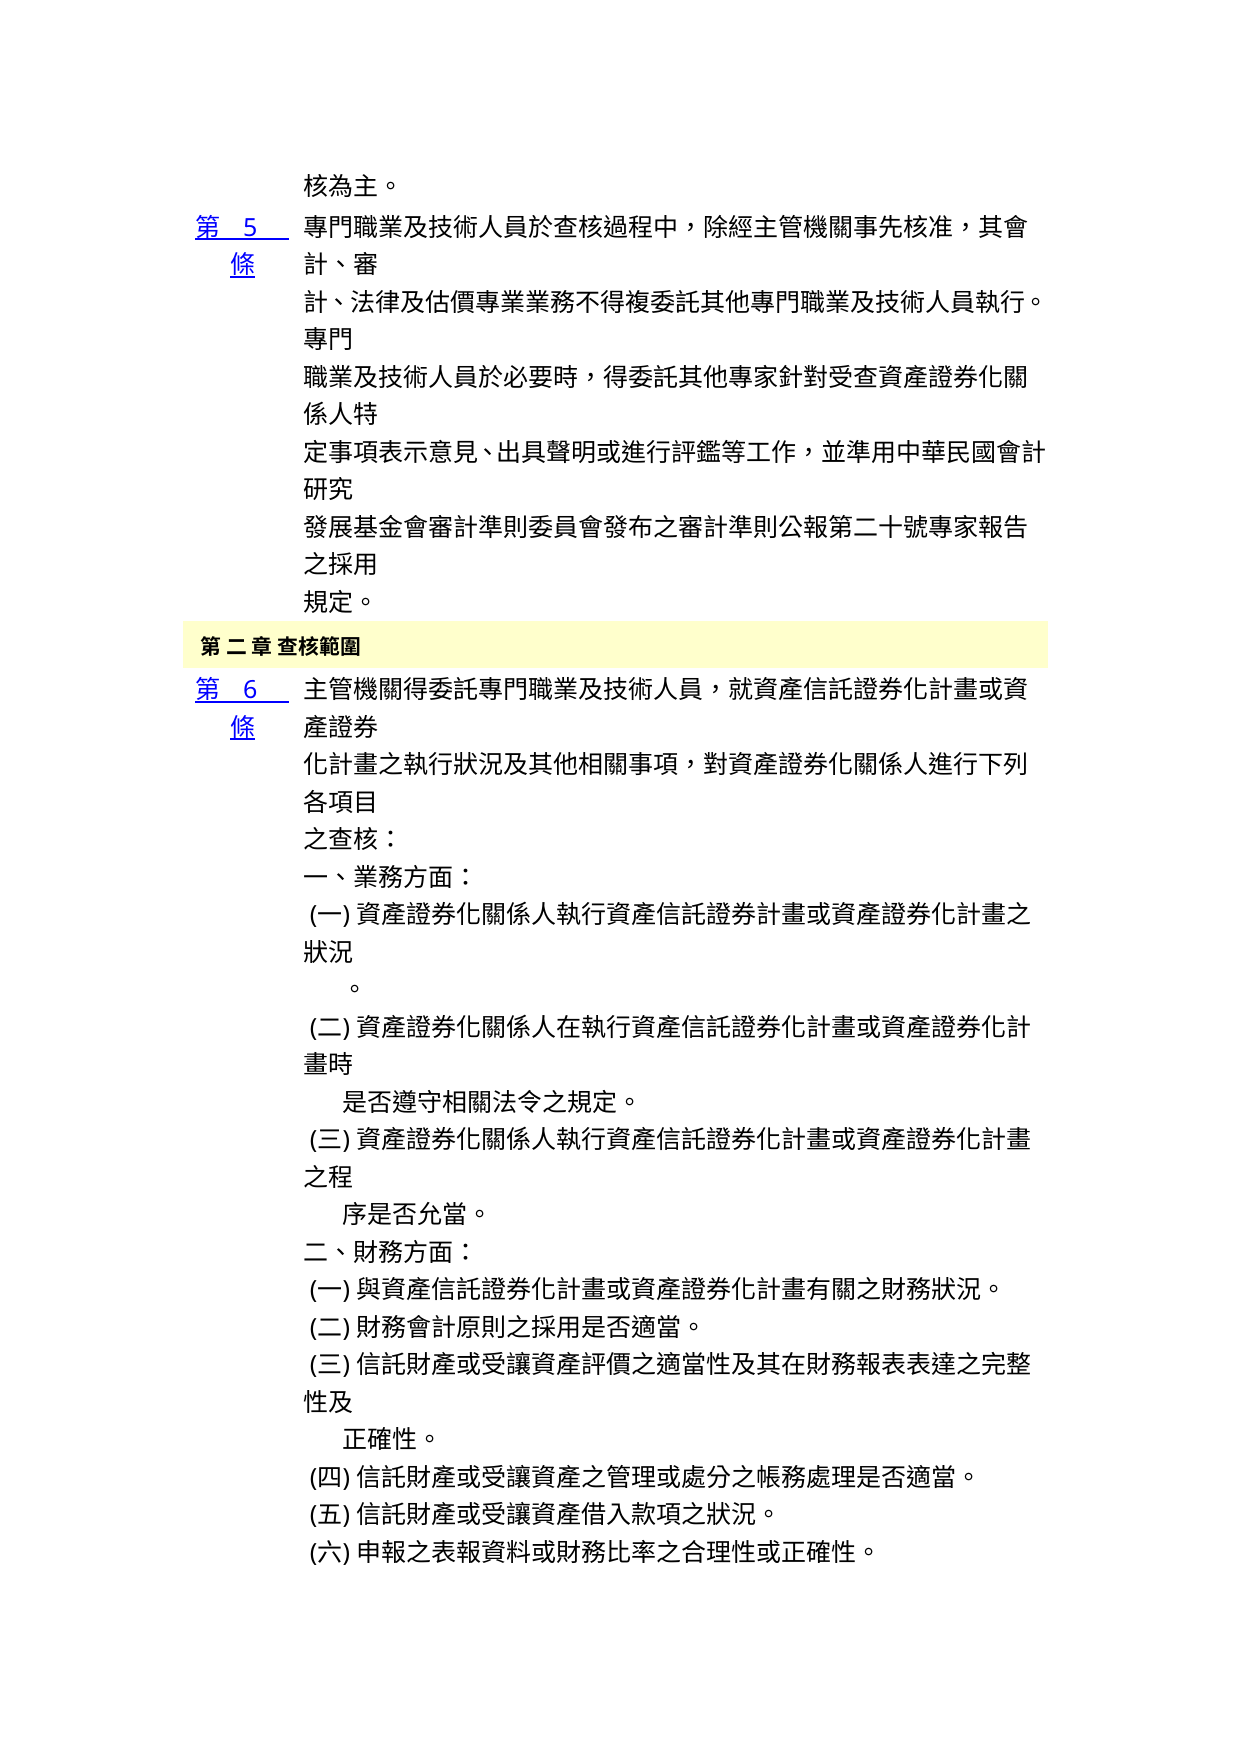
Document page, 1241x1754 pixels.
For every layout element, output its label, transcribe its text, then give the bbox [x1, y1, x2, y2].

table_cell 第 5 條 [183, 205, 302, 621]
table_cell 核為主。 [302, 165, 1048, 205]
table_cell 主管機關得委託專門職業及技術人員，就資產信託證券化計畫或資產證券 化計畫之執行狀況及其他相關事項，對資產證券化關係人進行下列各項目 之查核： 一、業務方面： (一) 資產證券化關係人執行資產信託證券計畫或資產證券化計畫之狀況 。 (二) 資產證券化關係人在執行資產信託證券化計畫或資產證券化計畫時 是否遵守相關法令之規定。 (三) 資產證券化關係人執行資產信託證券化計畫或資產證券化計畫之程 序是否允當。 二、財務方面： (一) 與資產信託證券化計畫或資產證券化計畫有關之財務狀況。 (二) 財務會計原則之採用是否適當。 (三) 信託財產或受讓資產評價之適當性及其在財務報表表達之完整性及 正確性。 (四) 信託財產或受讓資產之管理或處分之帳務處理是否適當。 (五) 信託財產或受讓資產借入款項之狀況。 (六) 申報之表報資料或財務比率之合理性或正確性。 [302, 668, 1048, 1571]
table_cell [183, 165, 302, 205]
table_cell 第 6 條 [183, 668, 302, 1571]
table_cell 第 二 章 查核範圍 [183, 621, 1048, 668]
table_cell 專門職業及技術人員於查核過程中，除經主管機關事先核准，其會計、審 計、法律及估價專業業務不得複委託其他專門職業及技術人員執行。專門 職業及技術人員於必要時，得委託其他專家針對受查資產證券化關係人特 定事項表示意見、出具聲明或進行評鑑等工作，並準用中華民國會計研究 發展基金會審計準則委員會發布之審計準則公報第二十號專家報告之採用 規定。 [302, 205, 1048, 621]
